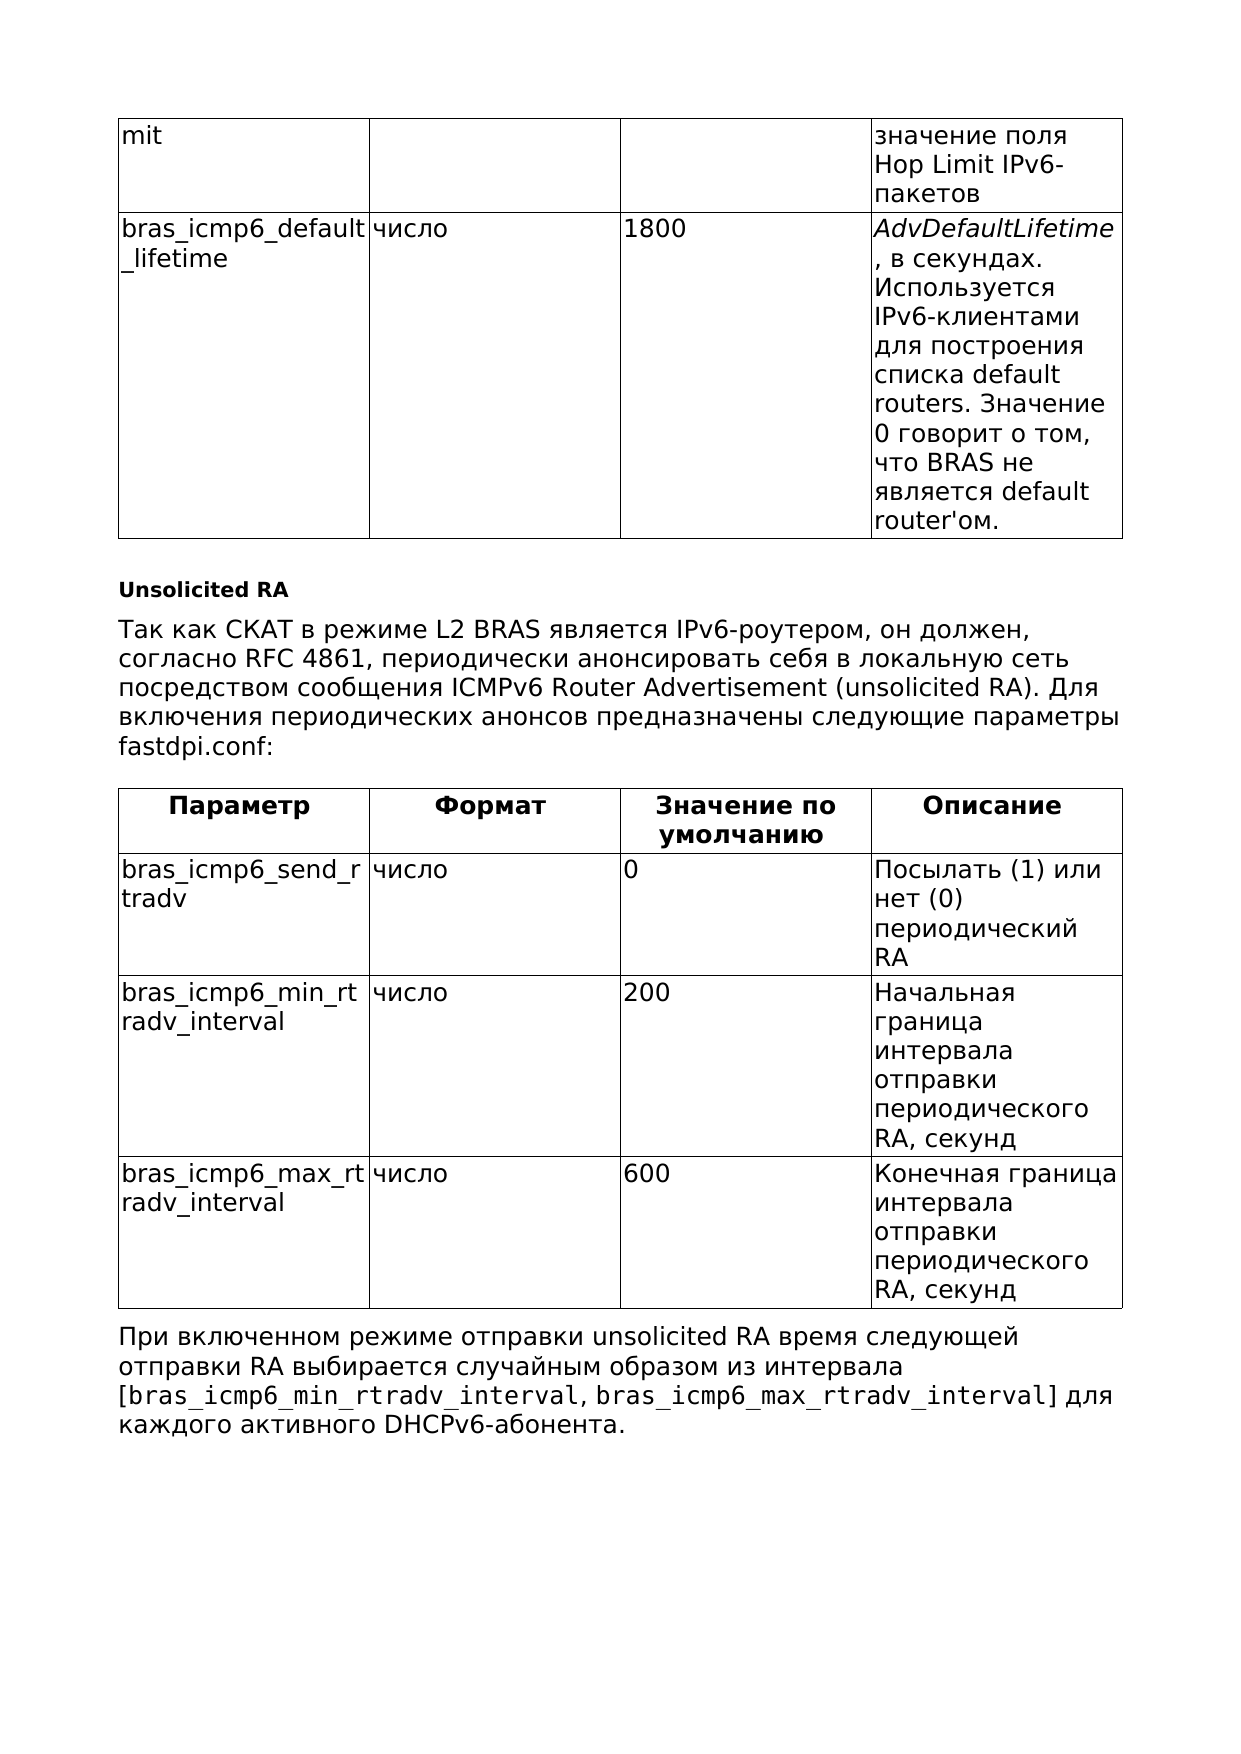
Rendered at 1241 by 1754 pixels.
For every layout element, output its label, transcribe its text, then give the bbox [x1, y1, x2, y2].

table_cell mit [119, 119, 369, 212]
table_cell значение поля Hop Limit IPv6-пакетов [872, 119, 1122, 212]
table_cell число [370, 854, 620, 975]
table_cell 200 [621, 976, 871, 1156]
table_header Формат [370, 789, 620, 852]
table_cell число [370, 976, 620, 1156]
table_header Значение по умолчанию [621, 789, 871, 852]
text При включенном режиме отправки unsolicited RA время следующей отправки RA выбирается случайным образом из интервала [bras_icmp6_min_rtradv_interval, bras_icmp6_max_rtradv_interval] для каждого активного DHCPv6-абонента. [118, 1323, 1122, 1439]
subtitle Unsolicited RA [118, 578, 1122, 602]
table_cell Начальная граница интервала отправки периодического RA, секунд [872, 976, 1122, 1156]
table_cell bras_icmp6_max_rtradv_interval [119, 1157, 369, 1308]
table_header Параметр [119, 789, 369, 852]
table_cell число [370, 213, 620, 538]
table_cell Посылать (1) или нет (0) периодический RA [872, 854, 1122, 975]
table_cell bras_icmp6_min_rtradv_interval [119, 976, 369, 1156]
table_header Описание [872, 789, 1122, 852]
table_cell bras_icmp6_default_lifetime [119, 213, 369, 538]
table_cell 0 [621, 854, 871, 975]
table_cell [621, 119, 871, 212]
table_cell Конечная граница интервала отправки периодического RA, секунд [872, 1157, 1122, 1308]
table_cell [370, 119, 620, 212]
table_cell AdvDefaultLifetime, в секундах. Используется IPv6-клиентами для построения списка default routers. Значение 0 говорит о том, что BRAS не является default router'ом. [872, 213, 1122, 538]
table_cell число [370, 1157, 620, 1308]
table_cell 1800 [621, 213, 871, 538]
table_cell bras_icmp6_send_rtradv [119, 854, 369, 975]
table_cell 600 [621, 1157, 871, 1308]
text Так как СКАТ в режиме L2 BRAS является IPv6-роутером, он должен, согласно RFC 4861, периодически анонсировать себя в локальную сеть посредством сообщения ICMPv6 Router Advertisement (unsolicited RA). Для включения периодических анонсов предназначены следующие параметры fastdpi.conf: [118, 615, 1122, 761]
